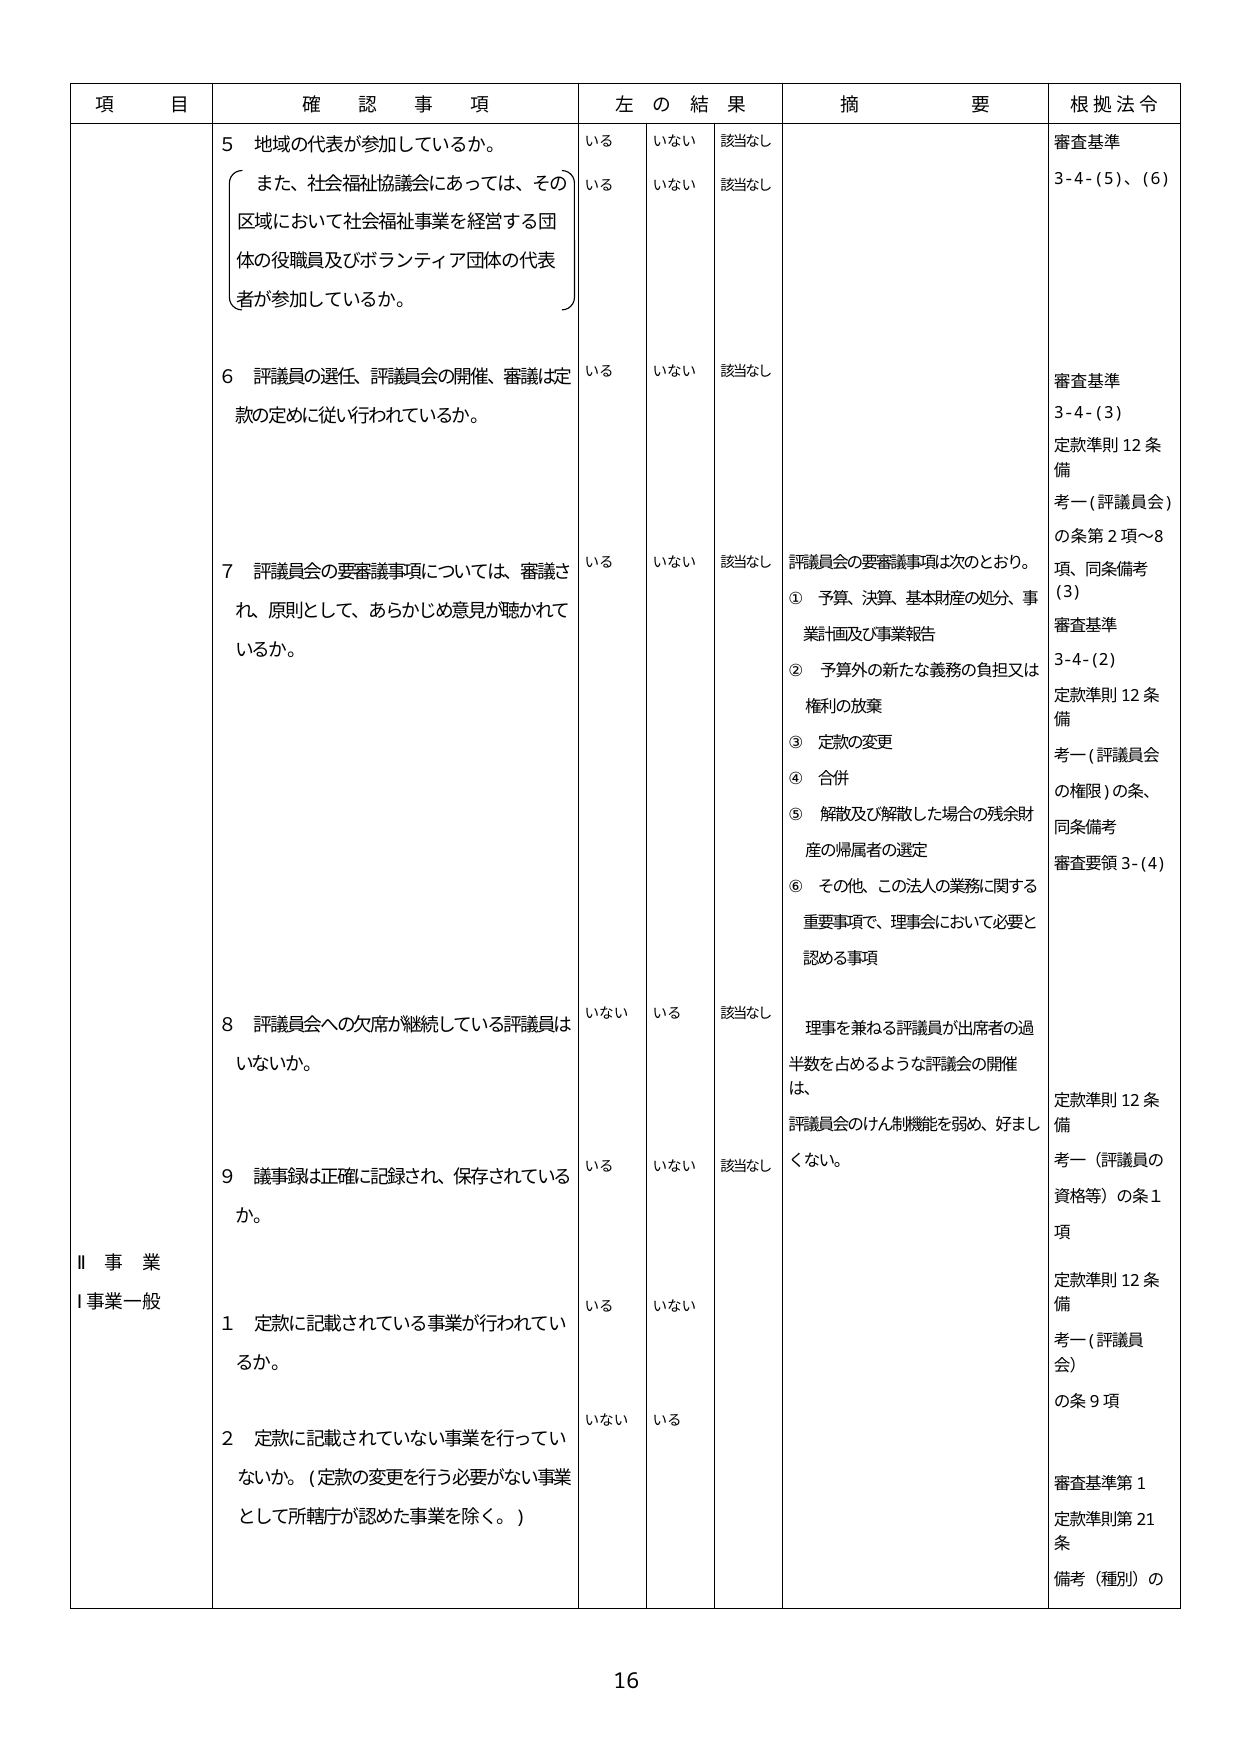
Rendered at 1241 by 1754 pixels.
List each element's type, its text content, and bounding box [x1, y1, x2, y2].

table_header 項 目 [71, 84, 212, 122]
table_header 摘 要 [783, 84, 1048, 122]
table_header 根拠法令 [1049, 84, 1180, 122]
table_cell 評議員会の要審議事項は次のとおり。 ① 予算、決算、基本財産の処分、事 業計画及び事業報告 ② 予算外の新たな義務の負担又は 権利の放棄 ③ 定款の変更 ④ 合併 ⑤ 解散及び解散した場合の残余財 産の帰属者の選定 ⑥ その他、この法人の業務に関する 重要事項で、理事会において必要と 認める事項 理事を兼ねる評議員が出席者の過 半数を占めるような評議会の開催は、 評議員会のけん制機能を弱め、好まし くない。 [783, 124, 1048, 1608]
table_header 左 の 結 果 [579, 84, 782, 122]
table_cell 該当なし 該当なし 該当なし 該当なし 該当なし 該当なし [715, 124, 782, 1608]
table_cell ５ 地域の代表が参加しているか。 また、社会福祉協議会にあっては、その 区域において社会福祉事業を経営する団 体の役職員及びボランティア団体の代表 者が参加しているか。 ６ 評議員の選任、評議員会の開催、審議は定 款の定めに従い行われているか。 ７ 評議員会の要審議事項については、審議さ れ、原則として、あらかじめ意見が聴かれて いるか。 ８ 評議員会への欠席が継続している評議員は いないか。 ９ 議事録は正確に記録され、保存されている か。 １ 定款に記載されている事業が行われてい るか。 ２ 定款に記載されていない事業を行ってい ないか。(定款の変更を行う必要がない事業 として所轄庁が認めた事業を除く。) [213, 124, 578, 1608]
table_header 確 認 事 項 [213, 84, 578, 122]
table_cell いない いない いない いない いる いない いない いる [647, 124, 714, 1608]
table_cell いる いる いる いる いない いる いる いない [579, 124, 646, 1608]
table_cell 審査基準 3-4-(5)、(6) 審査基準 3-4-(3) 定款準則12条備 考一(評議員会) の条第2項～8 項、同条備考(3) 審査基準 3-4-(2) 定款準則12条備 考一(評議員会 の権限)の条、 同条備考 審査要領3-(4) 定款準則12条備 考一（評議員の 資格等）の条１ 項 定款準則12条備 考一(評議員会） の条9項 審査基準第1 定款準則第21条 備考（種別）の [1049, 124, 1180, 1608]
table_cell Ⅱ 事 業 Ⅰ事業一般 [71, 124, 212, 1608]
